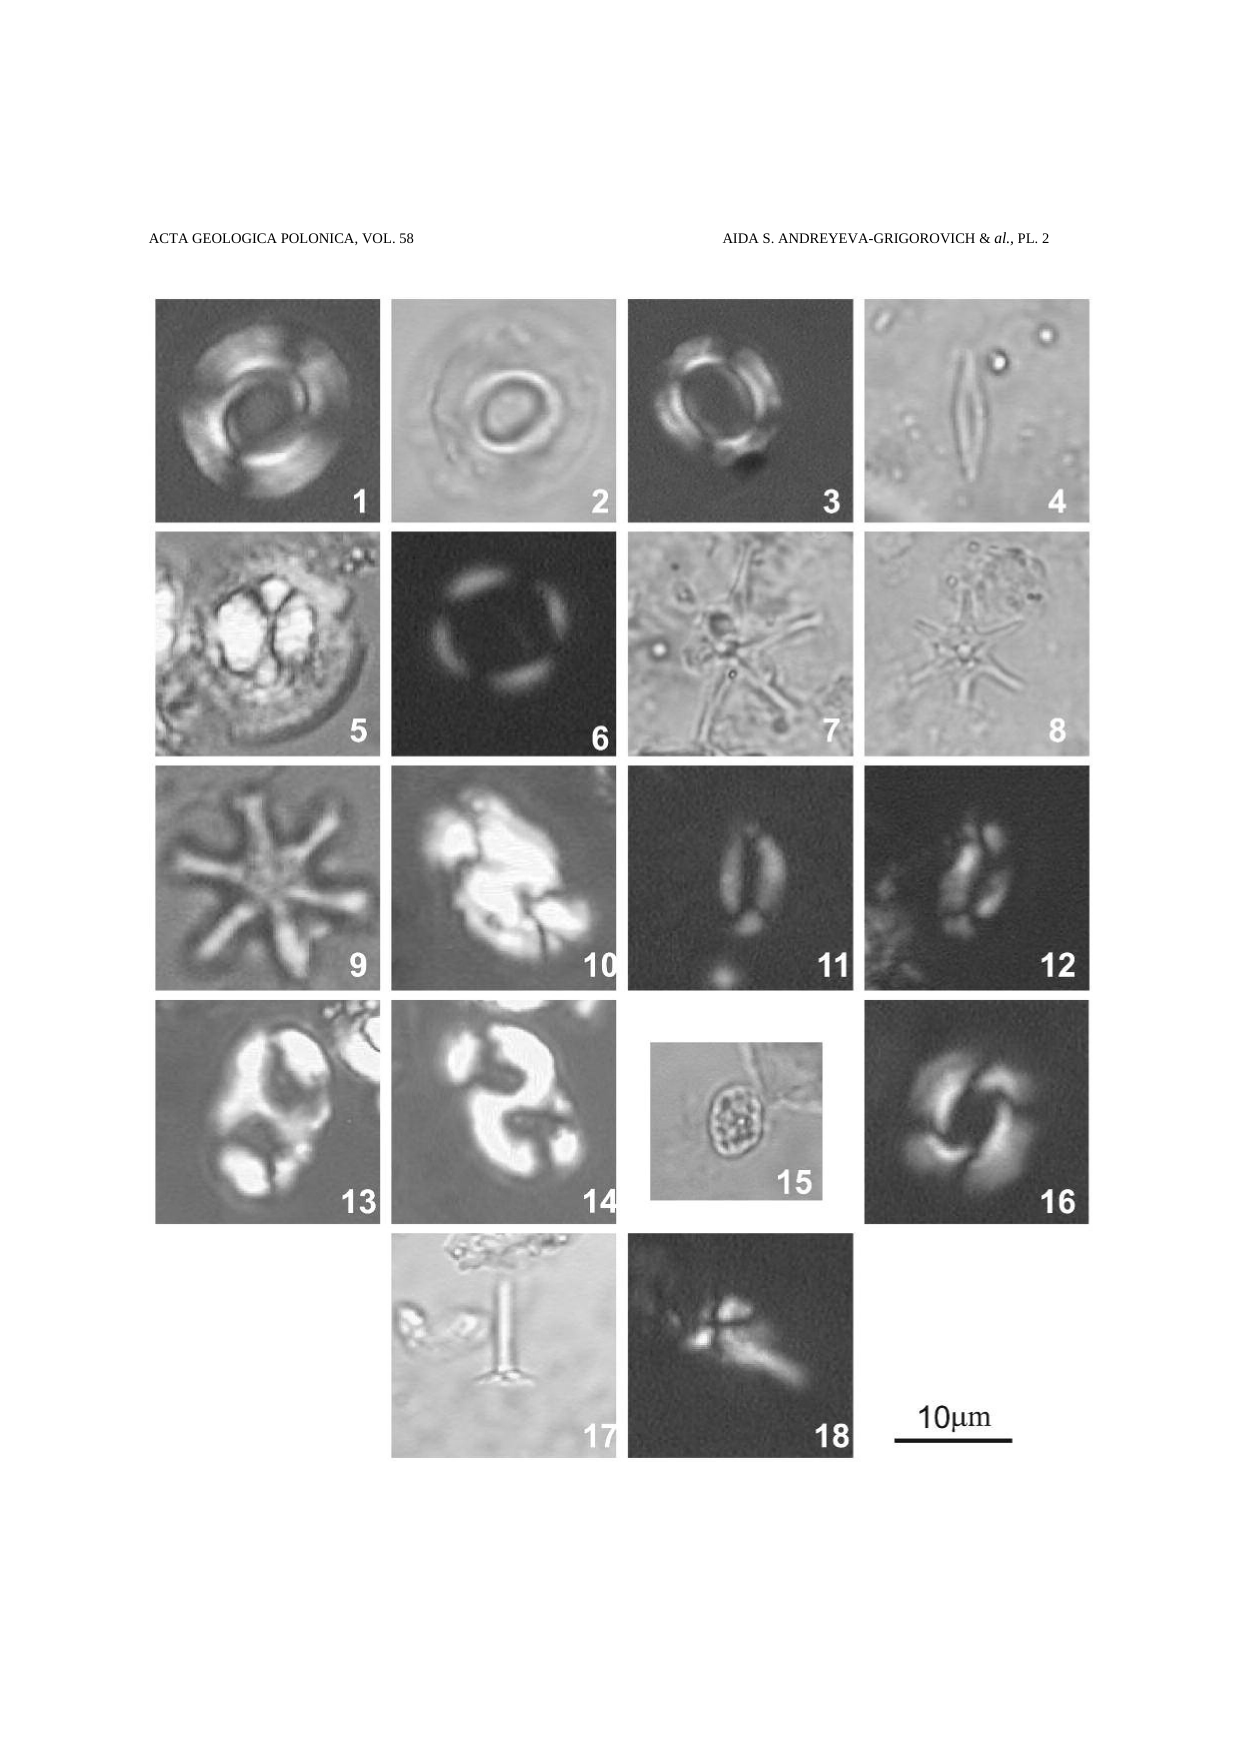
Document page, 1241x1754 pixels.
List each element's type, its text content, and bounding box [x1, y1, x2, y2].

text AIDA S. ANDREYEVA-GRIGOROVICH & al., PL. 2 [722, 231, 1049, 247]
picture [147, 295, 1094, 1462]
text ACTA GEOLOGICA POLONICA, VOL. 58 [149, 231, 414, 246]
